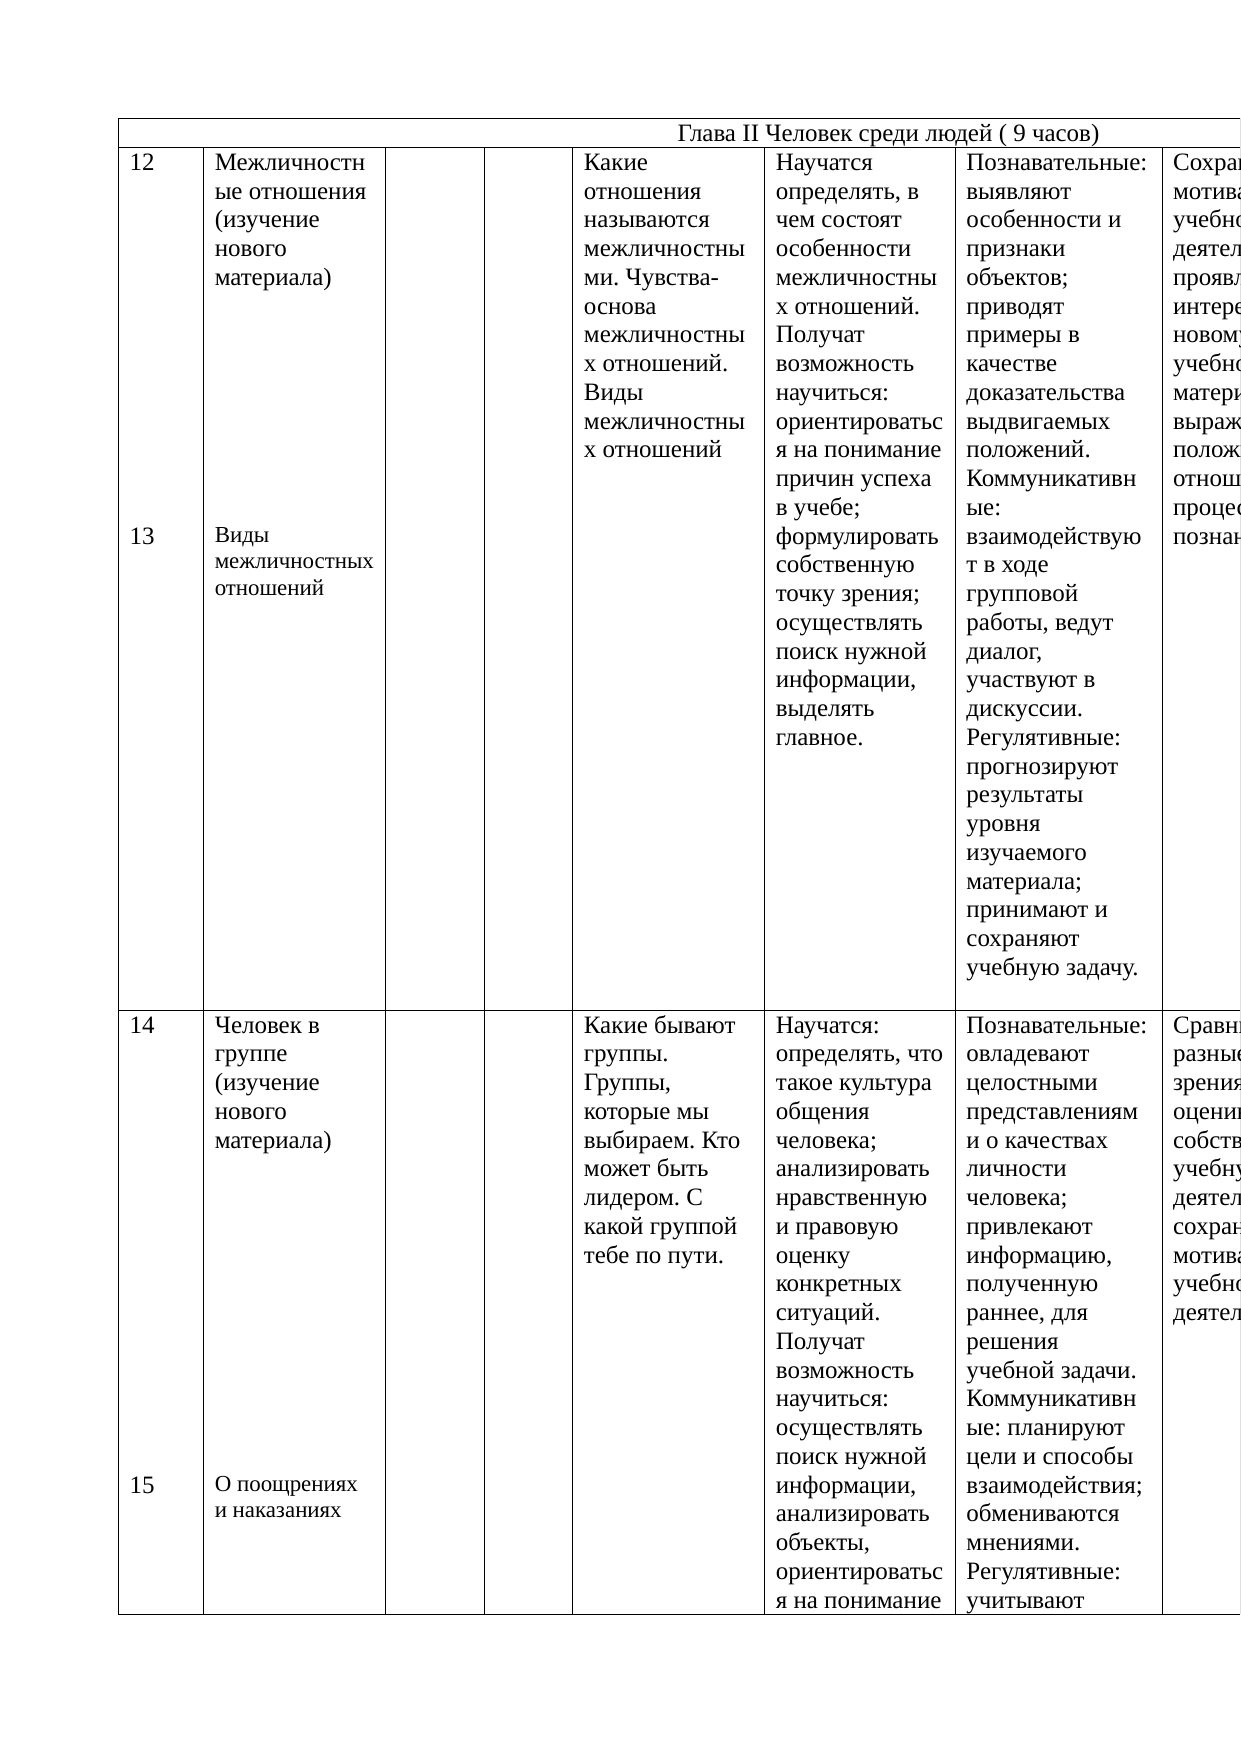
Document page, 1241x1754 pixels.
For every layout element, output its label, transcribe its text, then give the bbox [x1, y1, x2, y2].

table_cell 12 13 [119, 148, 203, 1009]
table_cell Какие бывают группы. Группы, которые мы выбираем. Кто может быть лидером. С какой группой тебе по пути. [573, 1011, 764, 1613]
table_cell Сохраняют мотивацию к учебной деятельности; проявляют интерес к новому учебному материалу; выражают положительное отношение к процессу познания [1163, 148, 1240, 1009]
table_cell 14 15 [119, 1011, 203, 1613]
table_cell [386, 148, 484, 1009]
table_cell Глава II Человек среди людей ( 9 часов) [119, 119, 1240, 147]
table_cell [485, 148, 572, 1009]
table_cell Межличностные отношения (изучение нового материала) Виды межличностных отношений [204, 148, 385, 1009]
table_cell [485, 1011, 572, 1613]
table_cell Какие отношения называются межличностными. Чувства-основа межличностных отношений. Виды межличностных отношений [573, 148, 764, 1009]
table_cell Сравнивают разные точки зрения; оценивают собственную учебную деятельность; сохраняют мотивацию к учебной деятельности [1163, 1011, 1240, 1613]
table_cell Научатся определять, в чем состоят особенности межличностных отношений. Получат возможность научиться: ориентироваться на понимание причин успеха в учебе; формулировать собственную точку зрения; осуществлять поиск нужной информации, выделять главное. [765, 148, 955, 1009]
table_cell Человек в группе (изучение нового материала) О поощрениях и наказаниях [204, 1011, 385, 1613]
table_cell Познавательные: выявляют особенности и признаки объектов; приводят примеры в качестве доказательства выдвигаемых положений. Коммуникативные: взаимодействуют в ходе групповой работы, ведут диалог, участвуют в дискуссии. Регулятивные: прогнозируют результаты уровня изучаемого материала; принимают и сохраняют учебную задачу. [956, 148, 1162, 1009]
table_cell Научатся: определять, что такое культура общения человека; анализировать нравственную и правовую оценку конкретных ситуаций. Получат возможность научиться: осуществлять поиск нужной информации, анализировать объекты, ориентироваться на понимание [765, 1011, 955, 1613]
table_cell Познавательные: овладевают целостными представлениями о качествах личности человека; привлекают информацию, полученную раннее, для решения учебной задачи. Коммуникативные: планируют цели и способы взаимодействия; обмениваются мнениями. Регулятивные: учитывают [956, 1011, 1162, 1613]
table_cell [386, 1011, 484, 1613]
